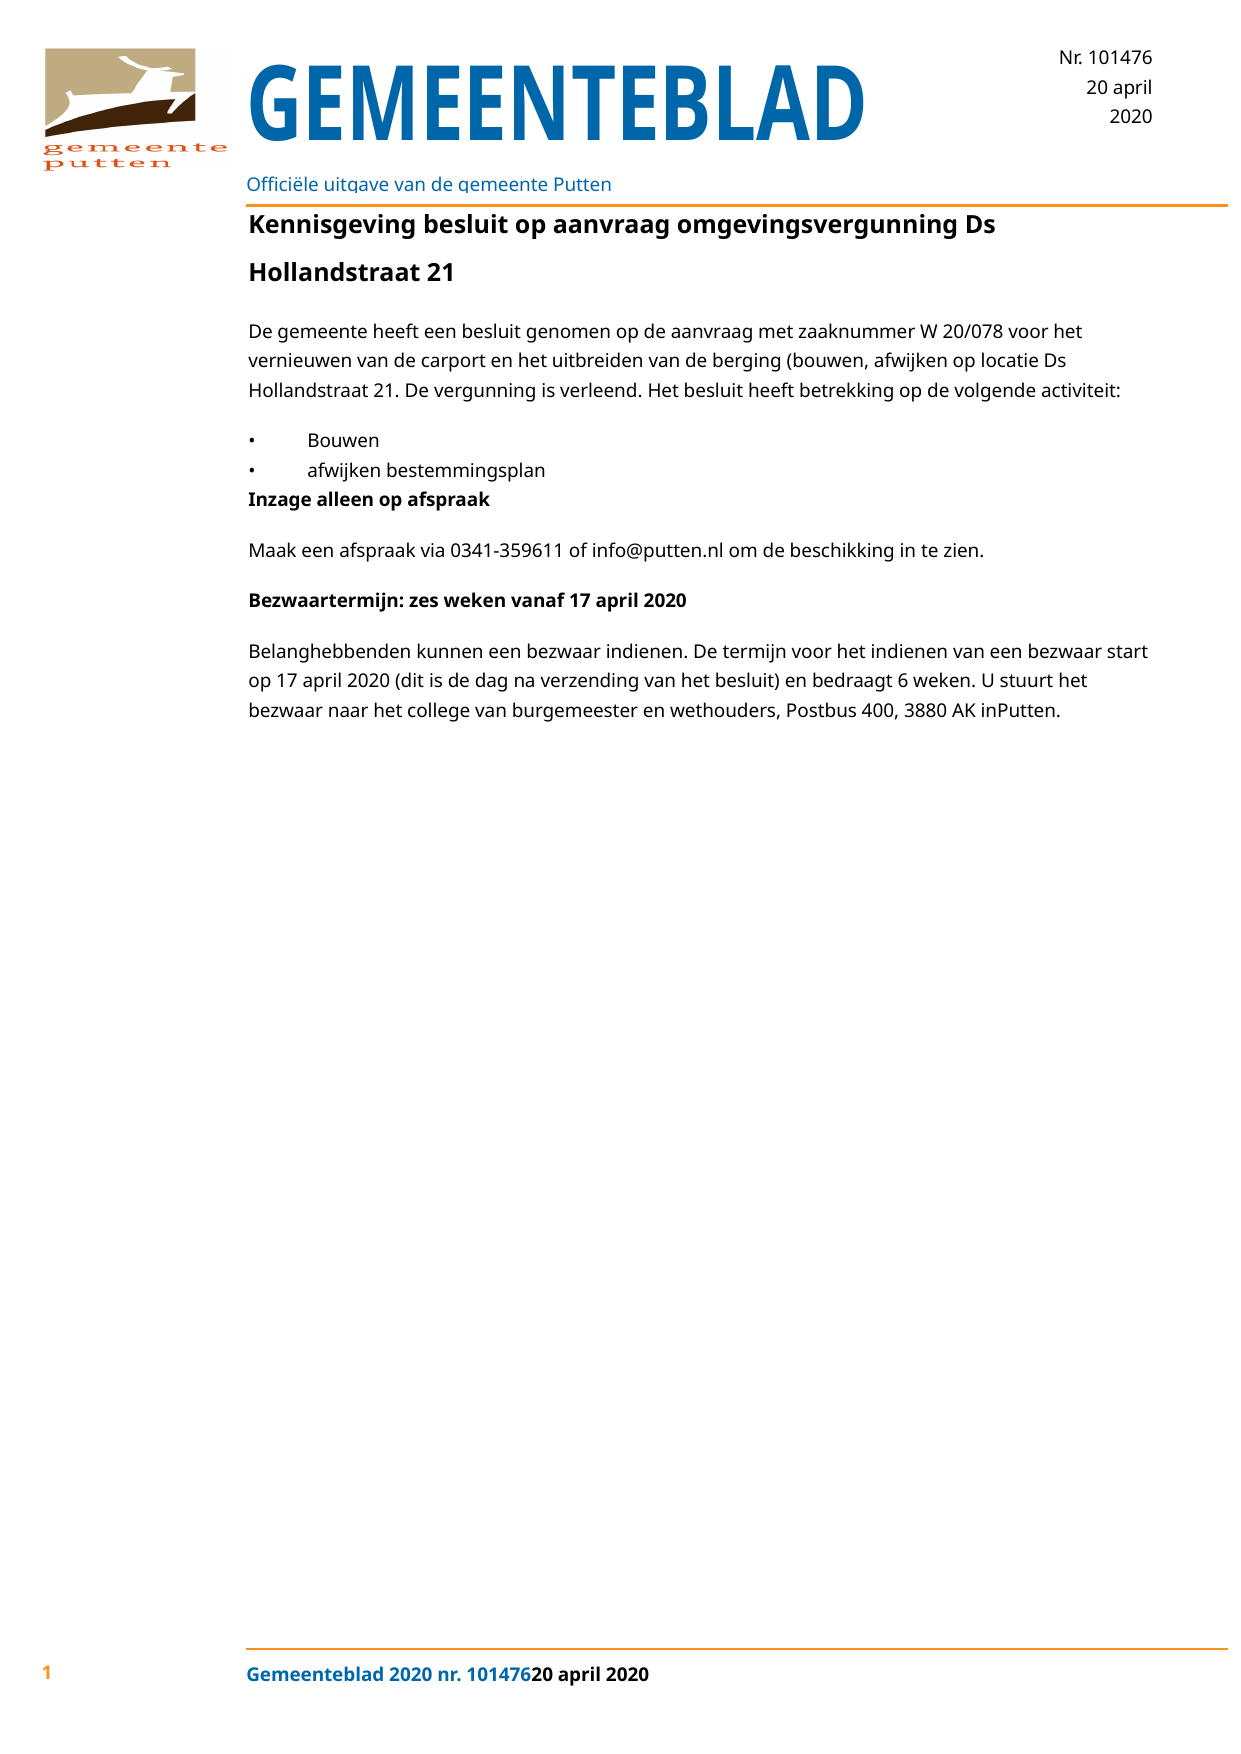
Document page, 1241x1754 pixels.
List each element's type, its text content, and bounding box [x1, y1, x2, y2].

list Bouwen [248, 427, 1152, 453]
picture [41, 47, 231, 172]
text Maak een afspraak via 0341-359611 of info@putten.nl om de beschikking in te zien. [248, 537, 1152, 563]
text De gemeente heeft een besluit genomen op de aanvraag met zaaknummer W 20/078 voor het vernieuwen van de carport en het uitbreiden van de berging (bouwen, afwijken op locatie Ds Hollandstraat 21. De vergunning is verleend. Het besluit heeft betrekking op de volgende activiteit: [248, 318, 1152, 403]
text Bezwaartermijn: zes weken vanaf 17 april 2020 [248, 587, 1152, 613]
text Inzage alleen op afspraak [248, 487, 1152, 512]
text Kennisgeving besluit op aanvraag omgevingsvergunning Ds Hollandstraat 21 [248, 207, 1152, 288]
text Belanghebbenden kunnen een bezwaar indienen. De termijn voor het indienen van een bezwaar start op 17 april 2020 (dit is de dag na verzending van het besluit) en bedraagt 6 weken. U stuurt het bezwaar naar het college van burgemeester en wethouders, Postbus 400, 3880 AK inPutten. [248, 638, 1152, 723]
list afwijken bestemmingsplan [248, 457, 1152, 483]
